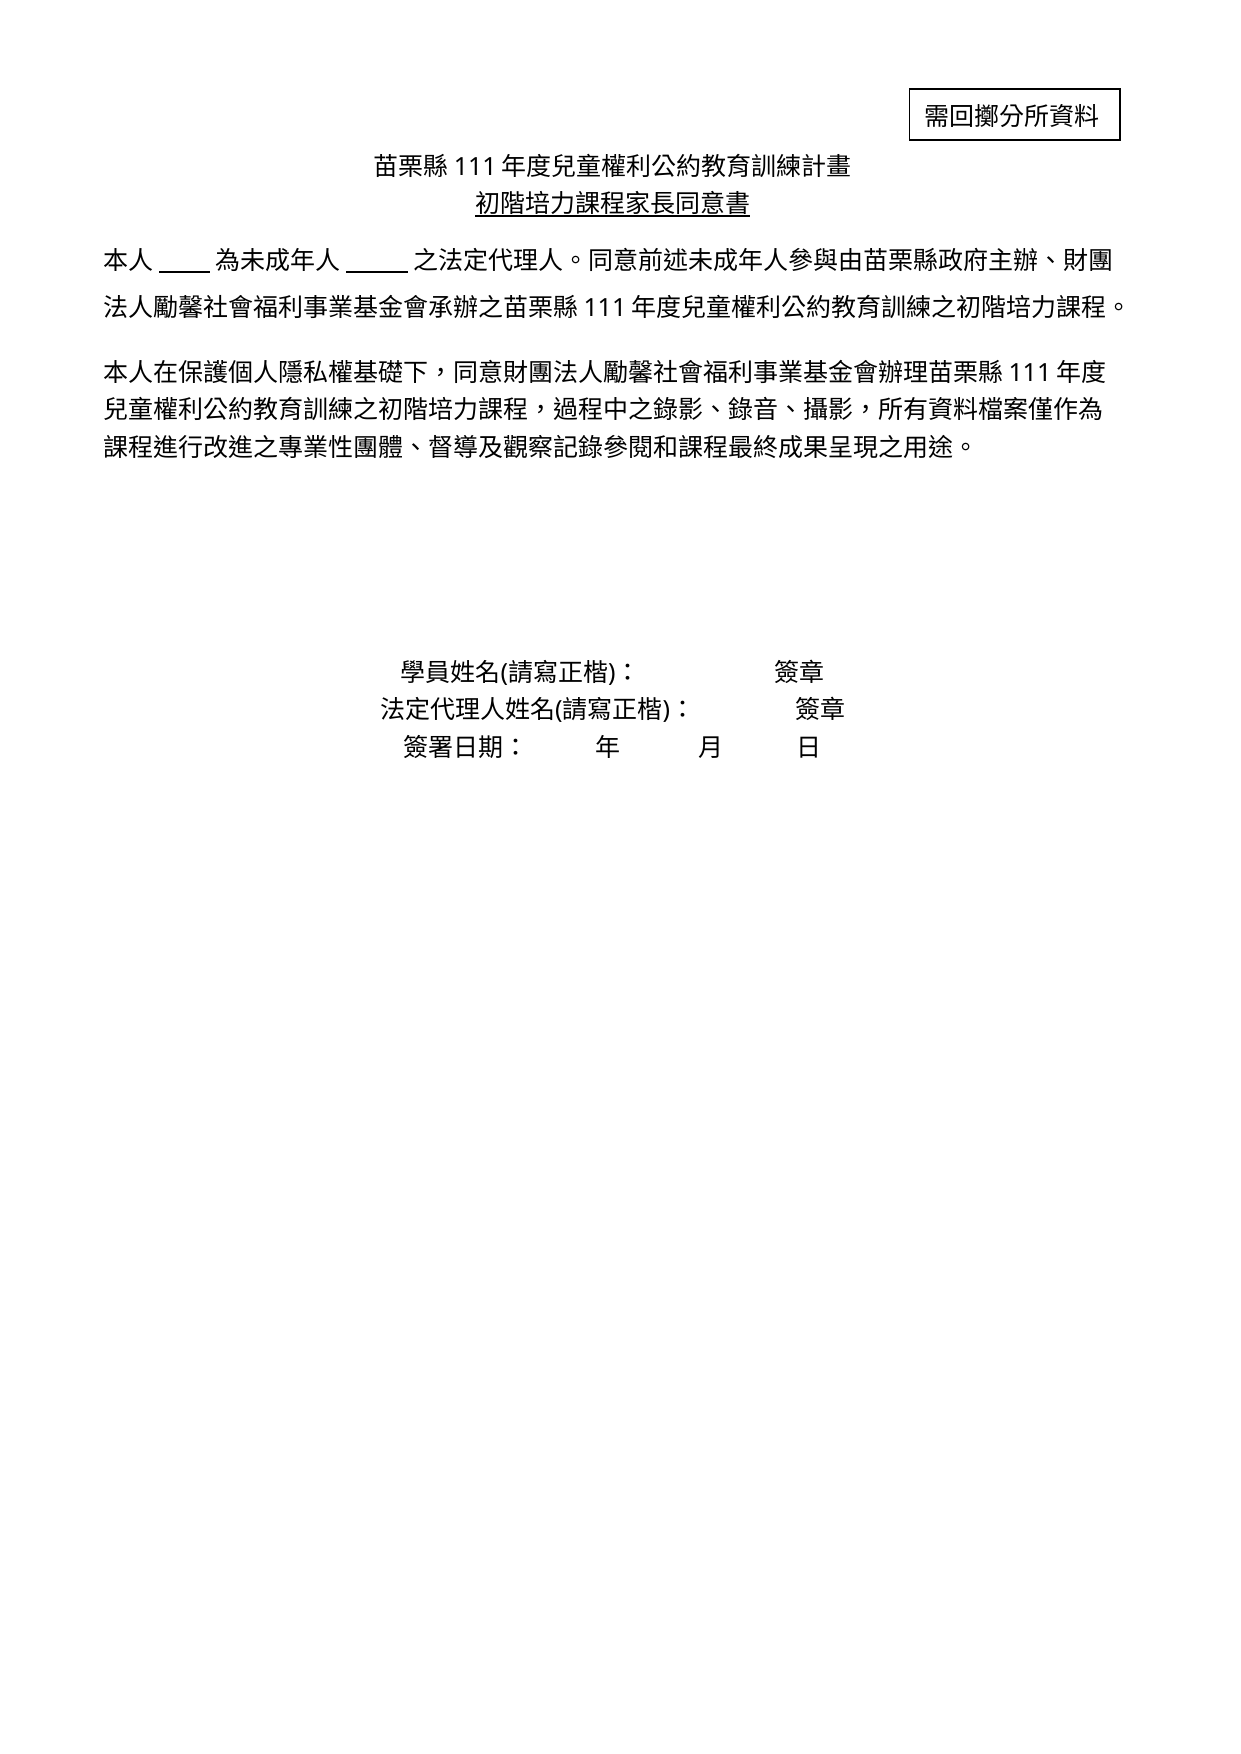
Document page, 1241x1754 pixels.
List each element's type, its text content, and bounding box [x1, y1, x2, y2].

text 初階培力課程家長同意書 [103, 183, 1122, 221]
text 本人 為未成年人 之法定代理人。同意前述未成年人參與由苗栗縣政府主辦、財團法人勵馨社會福利事業基金會承辦之苗栗縣111年度兒童權利公約教育訓練之初階培力課程。 [103, 239, 1122, 324]
text 苗栗縣111年度兒童權利公約教育訓練計畫 [103, 146, 1122, 183]
text 學員姓名(請寫正楷)： 簽章 [103, 652, 1122, 689]
text 簽署日期： 年 月 日 [103, 727, 1122, 764]
text 本人在保護個人隱私權基礎下，同意財團法人勵馨社會福利事業基金會辦理苗栗縣111年度兒童權利公約教育訓練之初階培力課程，過程中之錄影、錄音、攝影，所有資料檔案僅作為課程進行改進之專業性團體、督導及觀察記錄參閱和課程最終成果呈現之用途。 [103, 352, 1122, 464]
text 法定代理人姓名(請寫正楷)： 簽章 [103, 689, 1122, 727]
text 需回擲分所資料 [924, 97, 1105, 133]
